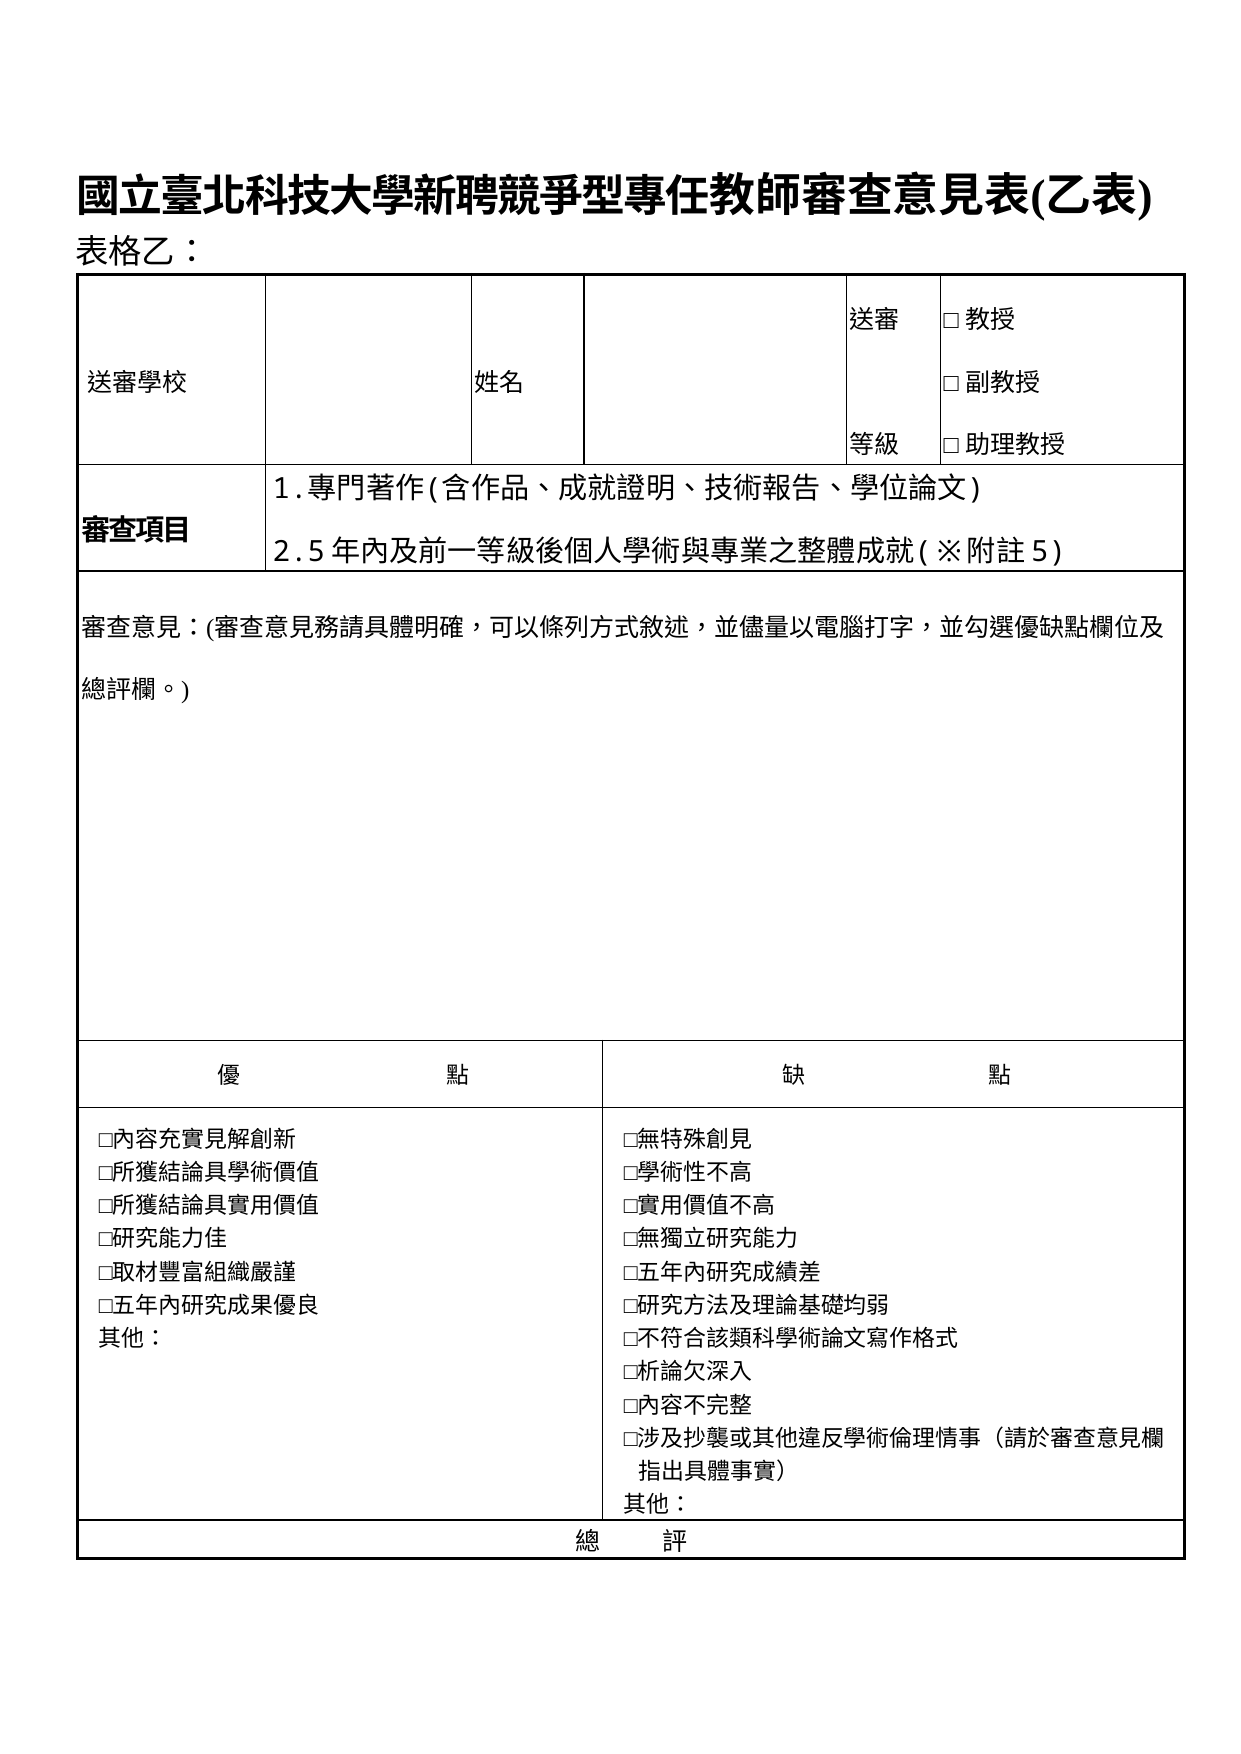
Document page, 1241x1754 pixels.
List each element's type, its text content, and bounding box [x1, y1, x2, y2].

table_cell 審查項目 [79, 465, 265, 570]
table_cell □內容充實見解創新 □所獲結論具學術價值 □所獲結論具實用價值 □研究能力佳 □取材豐富組織嚴謹 □五年內研究成果優良 其他： [79, 1108, 602, 1519]
table_header 姓名 [472, 276, 583, 463]
table_cell 優 點 [79, 1041, 602, 1107]
table_header 送審 等級 [847, 276, 940, 463]
table_cell □無特殊創見 □學術性不高 □實用價值不高 □無獨立研究能力 □五年內研究成績差 □研究方法及理論基礎均弱 □不符合該類科學術論文寫作格式 □析論欠深入 □內容不完整 □涉及抄襲或其他違反學術倫理情事（請於審查意見欄指出具體事實） 其他： [603, 1108, 1183, 1519]
table_header □ 教授 □ 副教授 □ 助理教授 [941, 276, 1183, 463]
table_cell 1.專門著作(含作品、成就證明、技術報告、學位論文) 2.5年內及前一等級後個人學術與專業之整體成就(※附註5) [266, 465, 1183, 570]
table_cell 總 評 [79, 1521, 1183, 1557]
table_header 送審學校 [79, 276, 265, 463]
text 表格乙： [75, 224, 1165, 273]
table_cell 審查意見：(審查意見務請具體明確，可以條列方式敘述，並儘量以電腦打字，並勾選優缺點欄位及總評欄。) [79, 572, 1183, 1039]
text 國立臺北科技大學新聘競爭型專任教師審查意見表(乙表) [75, 158, 1165, 224]
table_cell 缺 點 [603, 1041, 1183, 1107]
table_header [585, 276, 846, 463]
table_header [266, 276, 471, 463]
